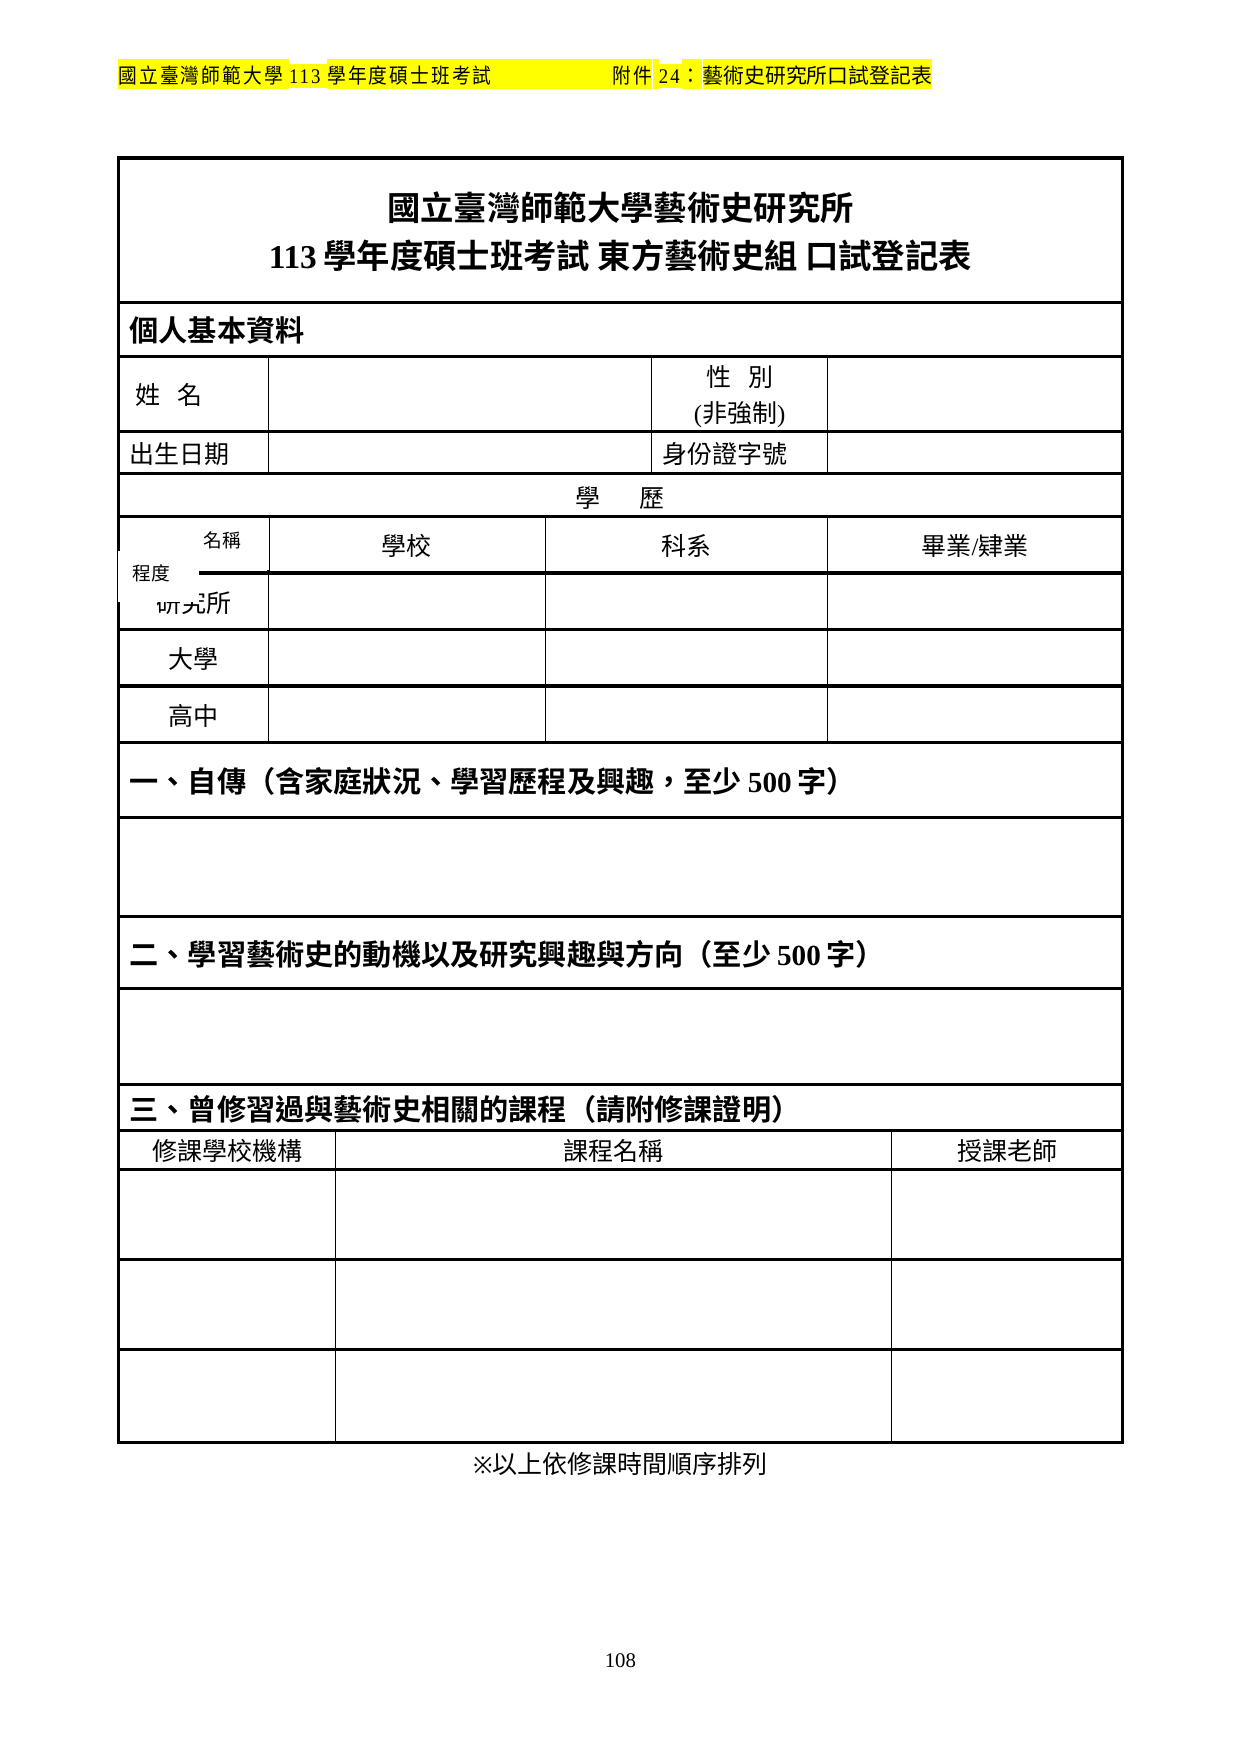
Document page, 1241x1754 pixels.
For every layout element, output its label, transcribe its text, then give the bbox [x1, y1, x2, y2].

table_cell [269, 358, 651, 430]
table_cell [892, 1351, 1121, 1441]
table_header 國立臺灣師範大學藝術史研究所 113學年度碩士班考試 東方藝術史組 口試登記表 [120, 160, 1121, 301]
table_cell [546, 688, 827, 741]
table_cell 二、學習藝術史的動機以及研究興趣與方向（至少500字） [120, 918, 1121, 987]
table_cell 一、自傳（含家庭狀況、學習歷程及興趣，至少500字） [120, 744, 1121, 816]
table_cell 個人基本資料 [120, 304, 1121, 354]
table_cell [118, 518, 267, 602]
table_cell [269, 575, 545, 628]
table_cell [828, 631, 1121, 684]
table_cell [828, 433, 1121, 472]
table_cell [336, 1351, 891, 1441]
table_cell [828, 358, 1121, 430]
table_cell [269, 688, 545, 741]
table_cell 研究所 [120, 575, 268, 628]
table_cell 課程名稱 [336, 1132, 891, 1168]
table_cell [892, 1261, 1121, 1348]
table_cell 三、曾修習過與藝術史相關的課程（請附修課證明） [120, 1086, 1121, 1129]
table_cell 高中 [120, 688, 268, 741]
table_cell [120, 1351, 335, 1441]
table_cell 授課老師 [892, 1132, 1121, 1168]
table_cell [120, 1261, 335, 1348]
table_cell [269, 631, 545, 684]
table_cell [546, 631, 827, 684]
table_cell [120, 1171, 335, 1258]
table_cell 學校 [270, 518, 545, 571]
table_cell [120, 990, 1121, 1083]
table_cell 身份證字號 [652, 433, 827, 472]
table_cell 修課學校機構 [120, 1132, 335, 1168]
table_cell [336, 1171, 891, 1258]
table_cell 科系 [546, 518, 827, 571]
text ※以上依修課時間順序排列 [118, 1444, 1122, 1480]
table_cell 大學 [120, 631, 268, 684]
table_cell [828, 575, 1121, 628]
table_cell 出生日期 [120, 433, 268, 472]
table_cell 學 歷 [120, 475, 1121, 515]
table_cell [546, 575, 827, 628]
table_cell [892, 1171, 1121, 1258]
table_cell [269, 433, 651, 472]
table_cell 畢業/肄業 [828, 518, 1121, 571]
table_cell [336, 1261, 891, 1348]
table_cell 學 歷 [188, 518, 269, 570]
table_cell [120, 819, 1121, 915]
table_cell 性 別 (非強制) [652, 358, 827, 430]
table_cell 姓 名 [120, 358, 268, 430]
table_cell [828, 688, 1121, 741]
